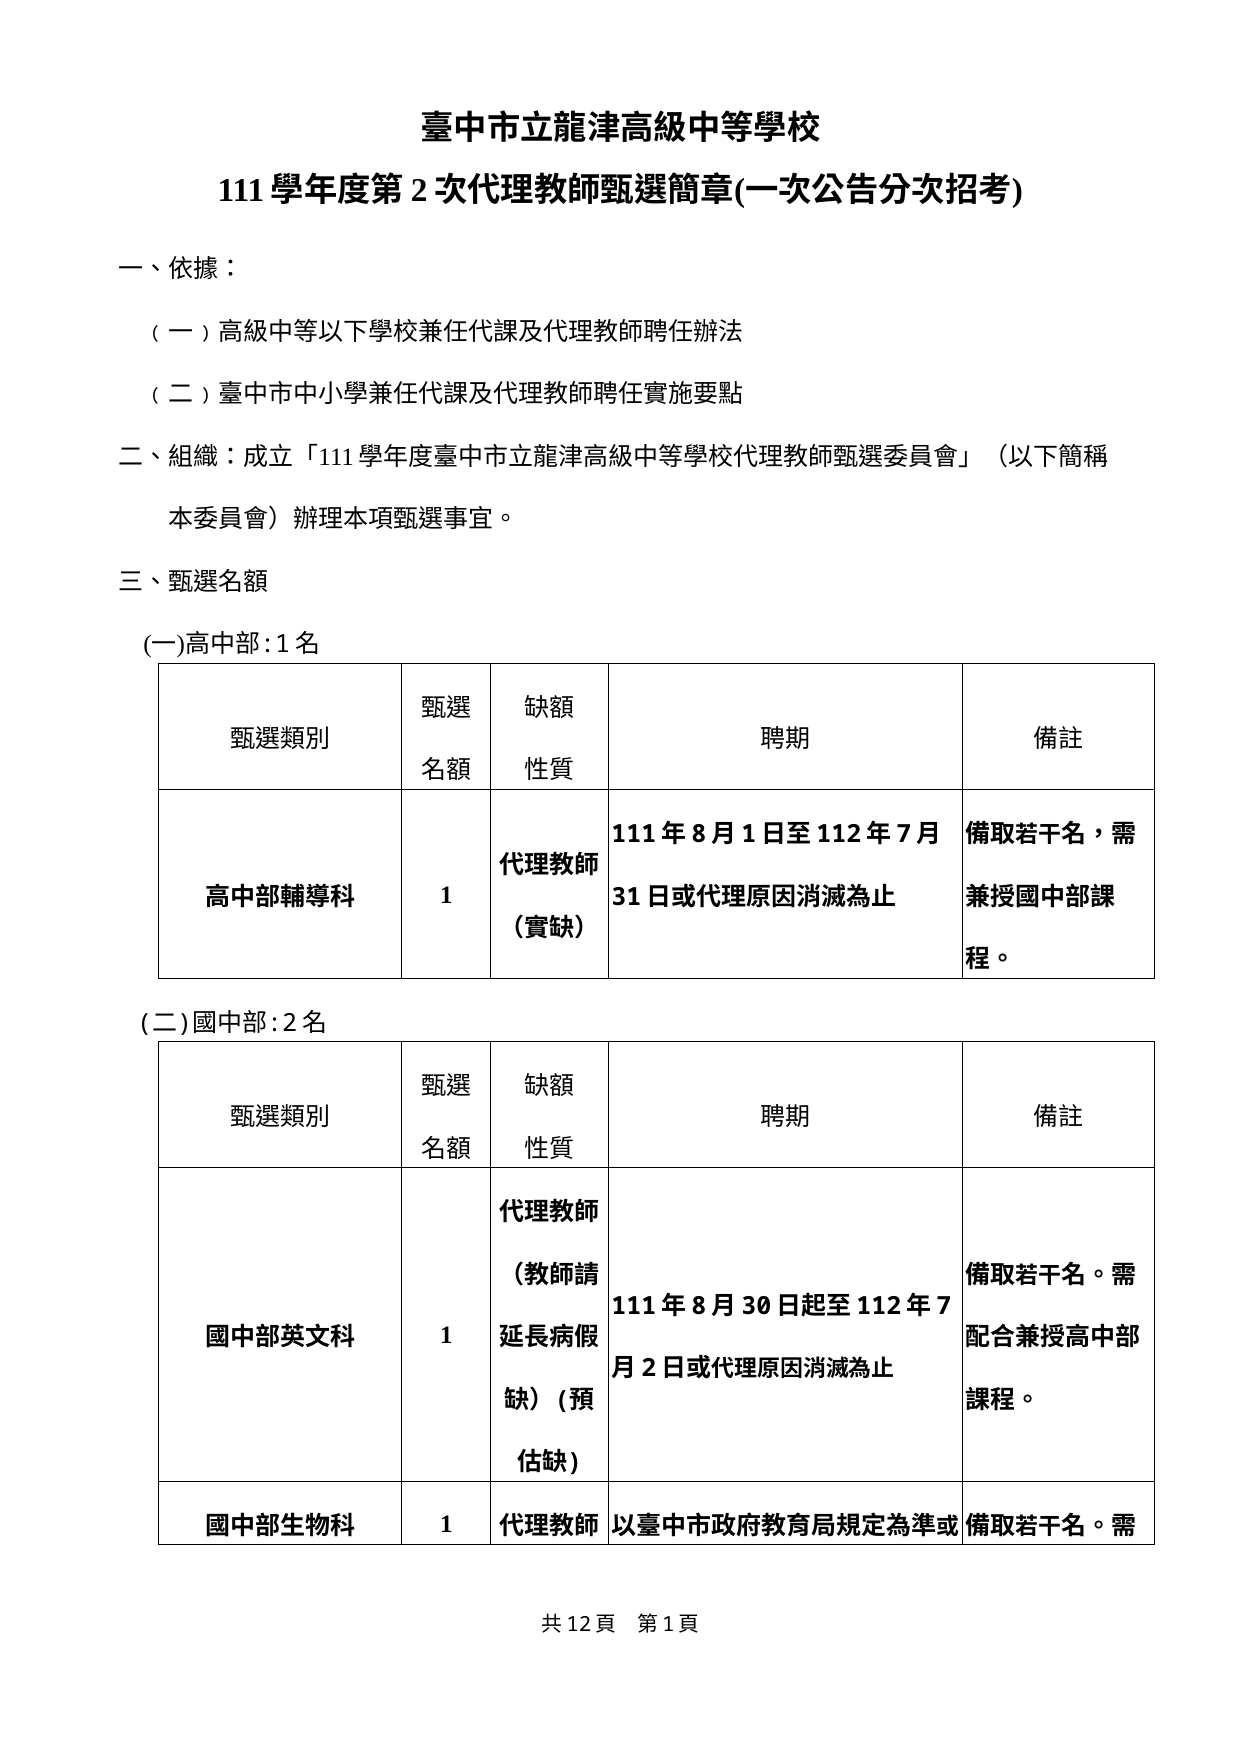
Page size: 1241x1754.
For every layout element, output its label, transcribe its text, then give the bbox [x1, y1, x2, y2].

table_cell 備取若干名。需 [963, 1482, 1154, 1544]
text 111學年度第2次代理教師甄選簡章(一次公告分次招考) [118, 146, 1122, 208]
table_cell 國中部生物科 [159, 1482, 401, 1544]
table_cell 以臺中市政府教育局規定為準或 [609, 1482, 962, 1544]
table_header 聘期 [609, 1042, 962, 1167]
text (一)高中部:1名 [118, 600, 1122, 663]
text 一、依據： [118, 225, 1122, 288]
table_cell 111年8月30日起至112年7月2日或代理原因消滅為止 [609, 1168, 962, 1481]
table_header 甄選類別 [159, 664, 401, 789]
table_cell 1 [402, 1482, 490, 1544]
text 三、甄選名額 [118, 538, 1122, 600]
table_cell 1 [402, 790, 490, 977]
text 二、組織：成立「111學年度臺中市立龍津高級中等學校代理教師甄選委員會」（以下簡稱本委員會）辦理本項甄選事宜。 [118, 413, 1122, 538]
text ﹙一﹚高級中等以下學校兼任代課及代理教師聘任辦法 [143, 288, 1122, 350]
table_header 甄選類別 [159, 1042, 401, 1167]
table_cell 高中部輔導科 [159, 790, 401, 977]
table_cell 代理教師 [491, 1482, 608, 1544]
table_header 甄選 名額 [402, 1042, 490, 1167]
table_header 聘期 [609, 664, 962, 789]
table_header 缺額 性質 [491, 1042, 608, 1167]
table_header 缺額 性質 [491, 664, 608, 789]
table_header 甄選 名額 [402, 664, 490, 789]
table_cell 代理教師 （教師請延長病假缺）(預估缺) [491, 1168, 608, 1481]
text 臺中市立龍津高級中等學校 [118, 83, 1122, 146]
table_cell 111年8月1日至112年7月31日或代理原因消滅為止 [609, 790, 962, 977]
table_cell 備取若干名。需配合兼授高中部課程。 [963, 1168, 1154, 1481]
table_cell 代理教師 （實缺） [491, 790, 608, 977]
text (二)國中部:2名 [118, 978, 1122, 1041]
table_header 備註 [963, 664, 1154, 789]
table_cell 1 [402, 1168, 490, 1481]
table_cell 國中部英文科 [159, 1168, 401, 1481]
text ﹙二﹚臺中市中小學兼任代課及代理教師聘任實施要點 [143, 350, 1122, 413]
table_header 備註 [963, 1042, 1154, 1167]
table_cell 備取若干名，需兼授國中部課程。 [963, 790, 1154, 977]
